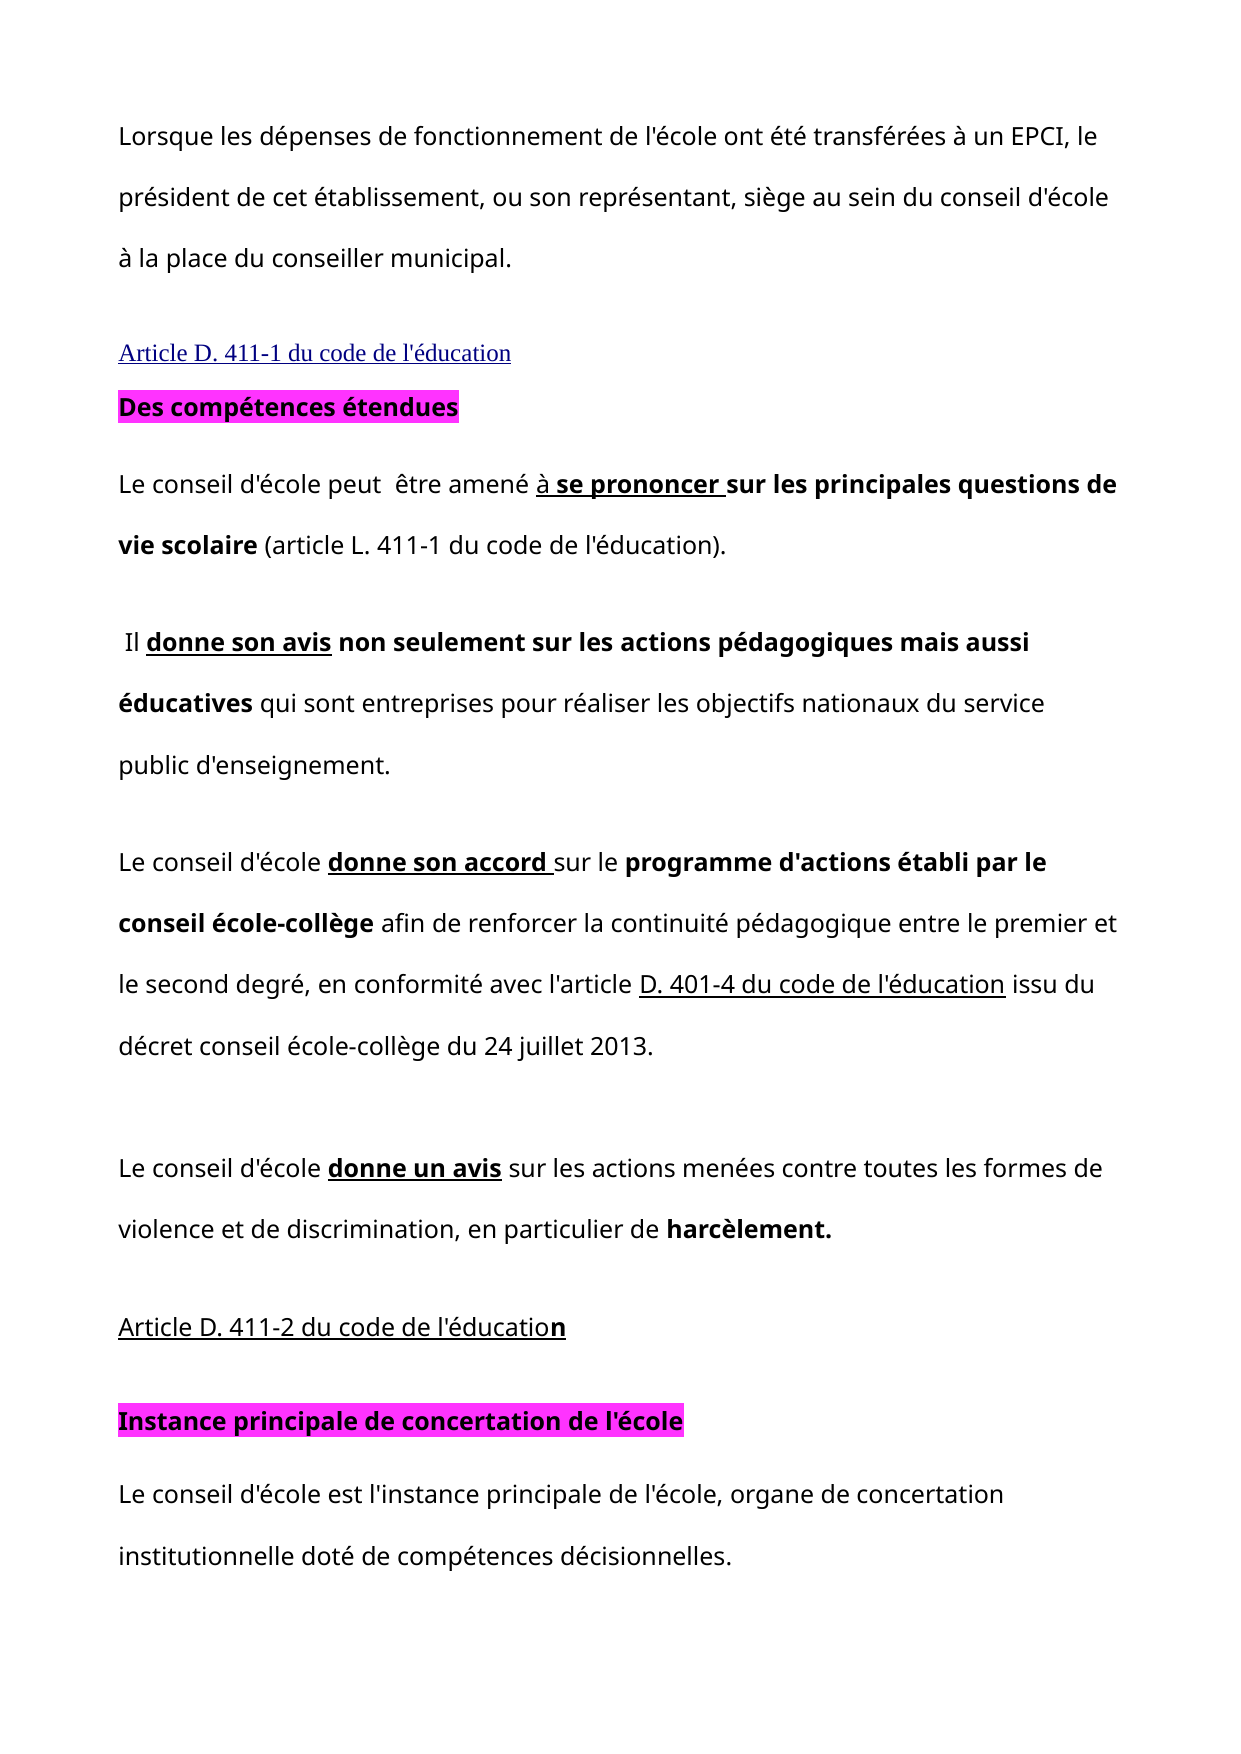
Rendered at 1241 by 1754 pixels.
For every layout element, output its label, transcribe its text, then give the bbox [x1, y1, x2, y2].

subtitle Instance principale de concertation de l'école [118, 1403, 1122, 1437]
text Article D. 411-2 du code de l'éducation [118, 1309, 1122, 1343]
subtitle Des compétences étendues [118, 389, 1122, 423]
text Le conseil d'école donne son accord sur le programme d'actions établi par le conseil école-collège afin de renforcer la continuité pédagogique entre le premier et le second degré, en conformité avec l'article D. 401-4 du code de l'éducation issu du décret conseil école-collège du 24 juillet 2013. [118, 844, 1122, 1062]
text Article D. 411-1 du code de l'éducation [118, 338, 1122, 367]
text Lorsque les dépenses de fonctionnement de l'école ont été transférées à un EPCI, le président de cet établissement, ou son représentant, siège au sein du conseil d'école à la place du conseiller municipal. [118, 118, 1122, 275]
text Le conseil d'école peut être amené à se prononcer sur les principales questions de vie scolaire (article L. 411-1 du code de l'éducation). [118, 466, 1122, 562]
text Le conseil d'école est l'instance principale de l'école, organe de concertation institutionnelle doté de compétences décisionnelles. [118, 1477, 1122, 1572]
text Il donne son avis non seulement sur les actions pédagogiques mais aussi éducatives qui sont entreprises pour réaliser les objectifs nationaux du service public d'enseignement. [118, 625, 1122, 781]
text Le conseil d'école donne un avis sur les actions menées contre toutes les formes de violence et de discrimination, en particulier de harcèlement. [118, 1151, 1122, 1246]
